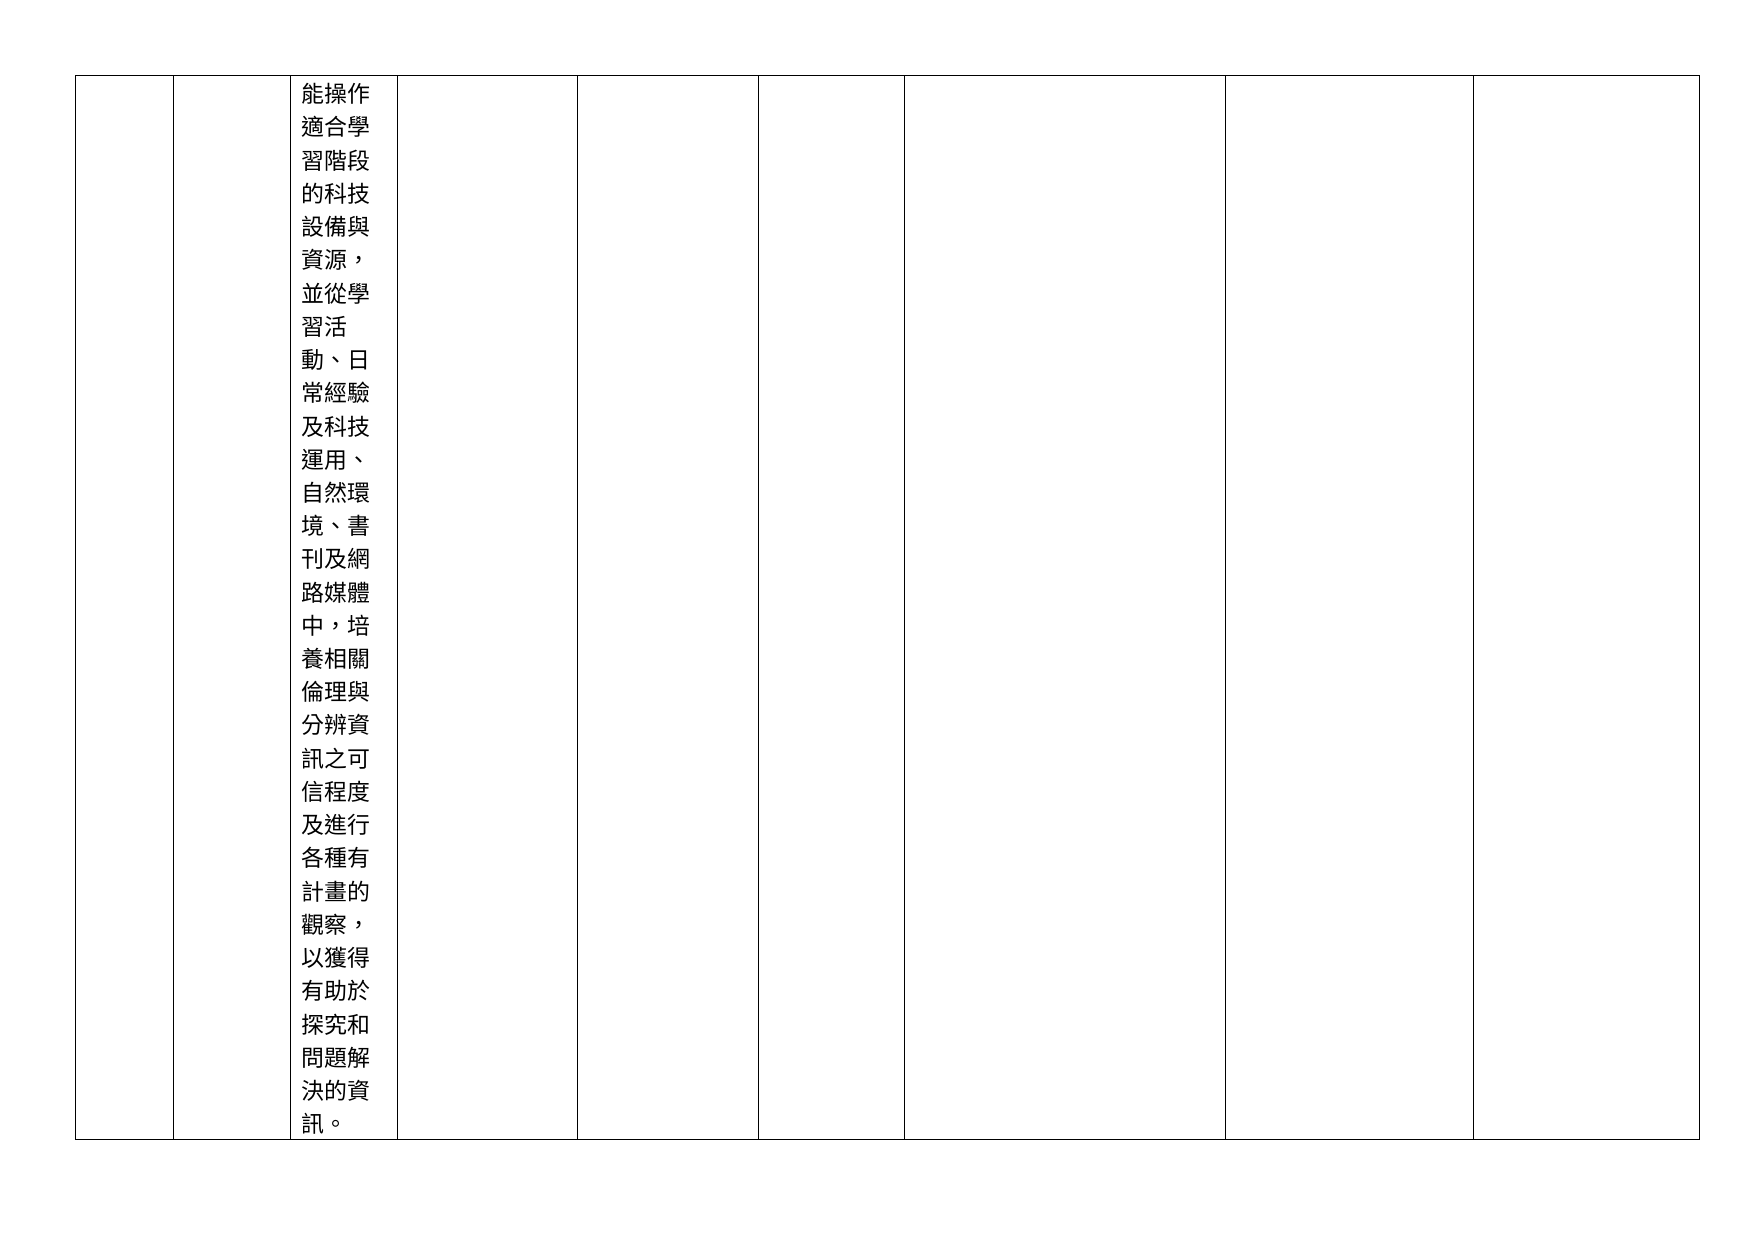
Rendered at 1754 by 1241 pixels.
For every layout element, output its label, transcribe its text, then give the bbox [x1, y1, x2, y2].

table_cell [578, 76, 758, 1139]
table_cell [1226, 76, 1473, 1139]
table_cell 能操作適合學習階段的科技設備與資源，並從學習活動、日常經驗及科技運用、自然環境、書刊及網路媒體中，培養相關倫理與分辨資訊之可信程度及進行各種有計畫的觀察，以獲得有助於探究和問題解決的資訊。 [291, 76, 397, 1139]
table_cell [1474, 76, 1699, 1139]
table_cell [905, 76, 1225, 1139]
table_cell [76, 76, 173, 1139]
table_cell [759, 76, 904, 1139]
table_cell [174, 76, 290, 1139]
table_cell [398, 76, 577, 1139]
